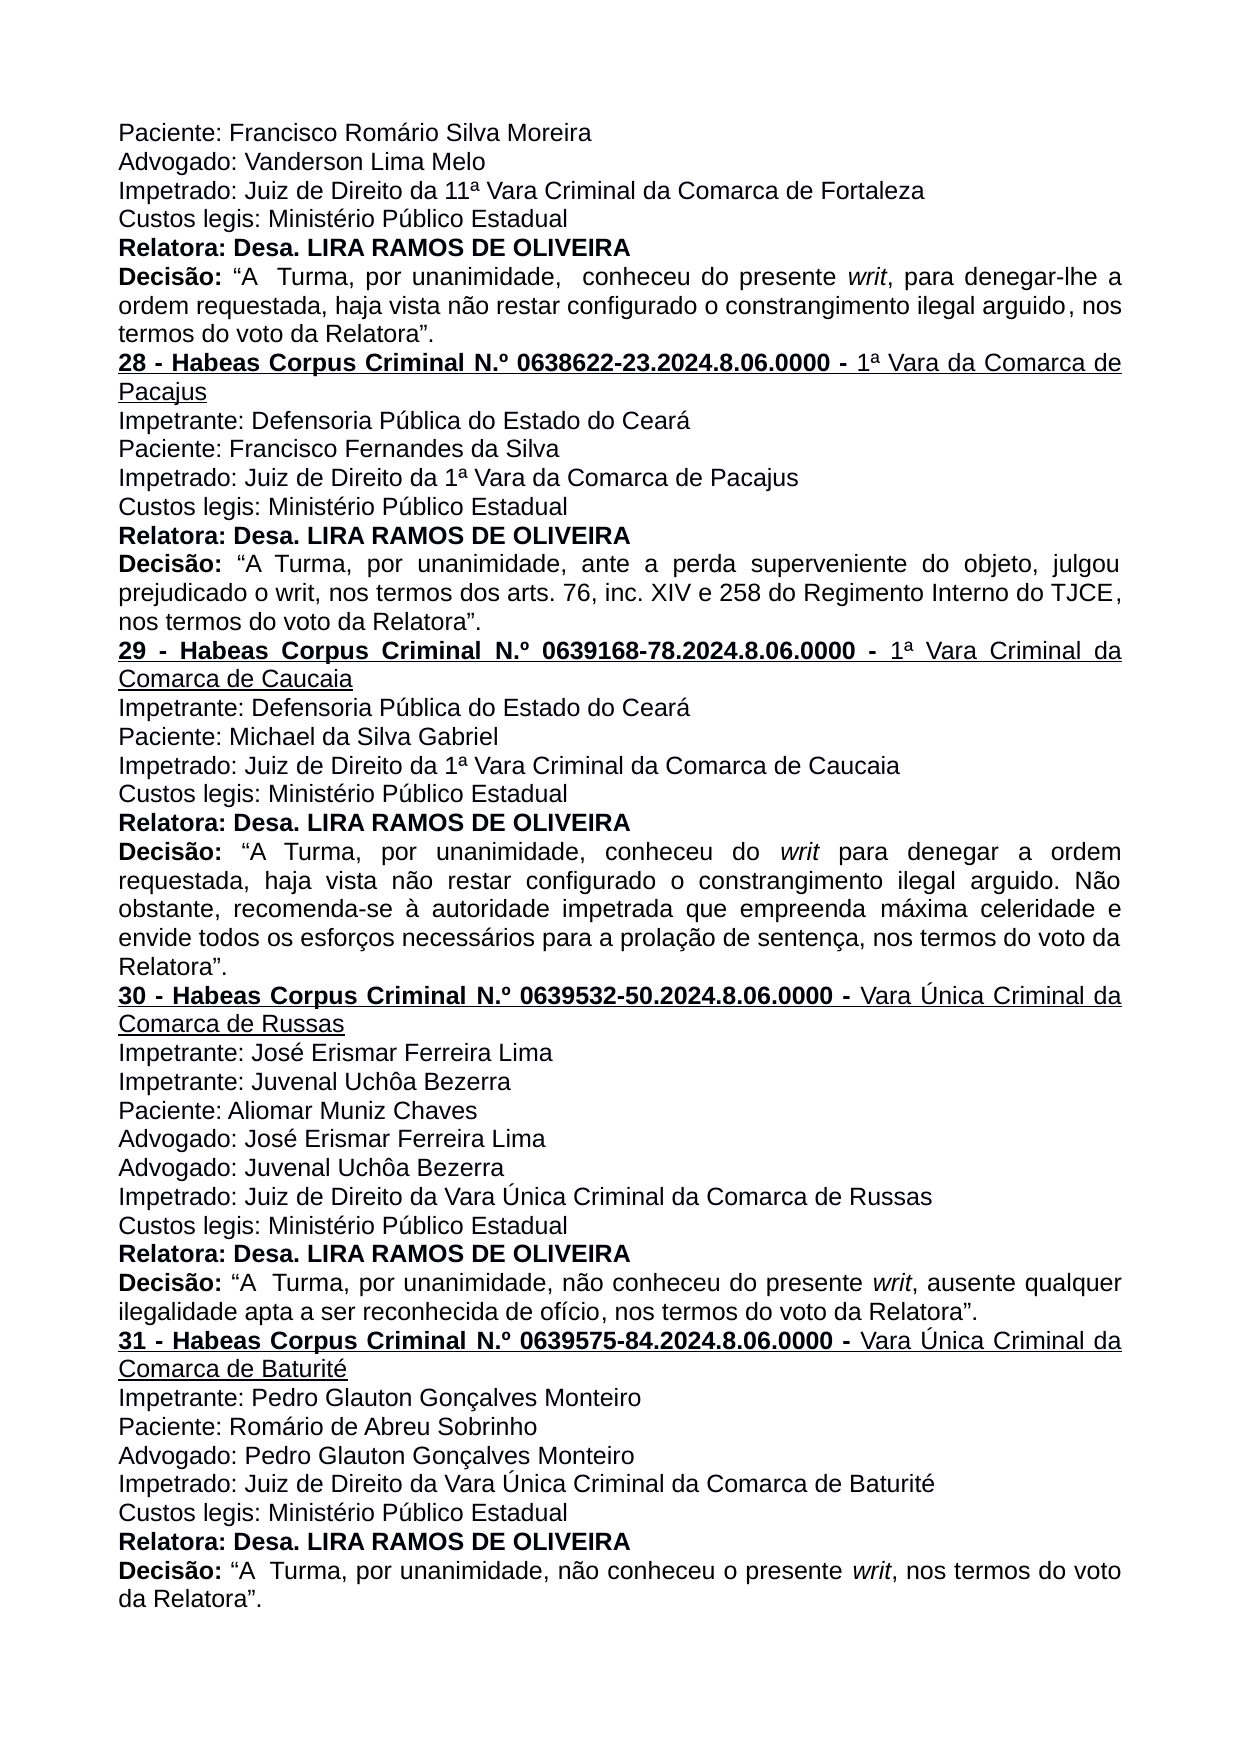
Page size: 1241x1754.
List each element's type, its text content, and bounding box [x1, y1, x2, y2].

text Impetrante: Pedro Glauton Gonçalves Monteiro [118, 1383, 1122, 1412]
text Custos legis: Ministério Público Estadual [118, 779, 1122, 808]
text Impetrado: Juiz de Direito da Vara Única Criminal da Comarca de Baturité [118, 1469, 1122, 1498]
text 28 - Habeas Corpus Criminal N.º 0638622-23.2024.8.06.0000 - 1ª Vara da Comarca de [118, 348, 1122, 373]
text Impetrado: Juiz de Direito da Vara Única Criminal da Comarca de Russas [118, 1182, 1122, 1211]
text Advogado: Pedro Glauton Gonçalves Monteiro [118, 1441, 1122, 1469]
text Decisão: “A Turma, por unanimidade, conheceu do writ para denegar a ordem requestada, haja vista não restar configurado o constrangimento ilegal arguido. Não obstante, recomenda-se à autoridade impetrada que empreenda máxima celeridade e envide todos os esforços necessários para a prolação de sentença, nos termos do voto da Relatora”. [118, 837, 1122, 981]
text Impetrado: Juiz de Direito da 1ª Vara Criminal da Comarca de Caucaia [118, 751, 1122, 779]
text Advogado: Juvenal Uchôa Bezerra [118, 1153, 1122, 1182]
text Comarca de Russas [118, 1007, 1122, 1038]
text Custos legis: Ministério Público Estadual [118, 1211, 1122, 1239]
text 29 - Habeas Corpus Criminal N.º 0639168-78.2024.8.06.0000 - 1ª Vara Criminal da [118, 636, 1122, 661]
text Relatora: Desa. LIRA RAMOS DE OLIVEIRA [118, 1239, 1122, 1268]
text Decisão: “A Turma, por unanimidade, ante a perda superveniente do objeto, julgou prejudicado o writ, nos termos dos arts. 76, inc. XIV e 258 do Regimento Interno do TJCE, nos termos do voto da Relatora”. [118, 549, 1122, 636]
text Advogado: José Erismar Ferreira Lima [118, 1124, 1122, 1153]
text Pacajus [118, 374, 1122, 406]
text Relatora: Desa. LIRA RAMOS DE OLIVEIRA [118, 521, 1122, 549]
text 30 - Habeas Corpus Criminal N.º 0639532-50.2024.8.06.0000 - Vara Única Criminal da [118, 981, 1122, 1006]
text Decisão: “A Turma, por unanimidade, não conheceu do presente writ, ausente qualquer ilegalidade apta a ser reconhecida de ofício, nos termos do voto da Relatora”. [118, 1268, 1122, 1326]
text Decisão: “A Turma, por unanimidade, conheceu do presente writ, para denegar-lhe a ordem requestada, haja vista não restar configurado o constrangimento ilegal arguido, nos termos do voto da Relatora”. [118, 262, 1122, 348]
text Impetrante: Defensoria Pública do Estado do Ceará [118, 406, 1122, 434]
text Advogado: Vanderson Lima Melo [118, 147, 1122, 176]
text Custos legis: Ministério Público Estadual [118, 204, 1122, 233]
text Decisão: “A Turma, por unanimidade, não conheceu o presente writ, nos termos do voto da Relatora”. [118, 1556, 1122, 1613]
text Paciente: Francisco Romário Silva Moreira [118, 118, 1122, 147]
text Impetrado: Juiz de Direito da 1ª Vara da Comarca de Pacajus [118, 463, 1122, 492]
text Comarca de Baturité [118, 1352, 1122, 1383]
text Impetrante: Juvenal Uchôa Bezerra [118, 1067, 1122, 1096]
text Paciente: Aliomar Muniz Chaves [118, 1096, 1122, 1124]
text Paciente: Michael da Silva Gabriel [118, 722, 1122, 751]
text Paciente: Francisco Fernandes da Silva [118, 434, 1122, 463]
text Impetrante: José Erismar Ferreira Lima [118, 1038, 1122, 1067]
text Paciente: Romário de Abreu Sobrinho [118, 1412, 1122, 1441]
text Impetrado: Juiz de Direito da 11ª Vara Criminal da Comarca de Fortaleza [118, 176, 1122, 204]
text Relatora: Desa. LIRA RAMOS DE OLIVEIRA [118, 808, 1122, 837]
text Relatora: Desa. LIRA RAMOS DE OLIVEIRA [118, 1527, 1122, 1556]
text Relatora: Desa. LIRA RAMOS DE OLIVEIRA [118, 233, 1122, 262]
text Custos legis: Ministério Público Estadual [118, 492, 1122, 521]
text Custos legis: Ministério Público Estadual [118, 1498, 1122, 1527]
text Comarca de Caucaia [118, 662, 1122, 693]
text Impetrante: Defensoria Pública do Estado do Ceará [118, 693, 1122, 722]
text 31 - Habeas Corpus Criminal N.º 0639575-84.2024.8.06.0000 - Vara Única Criminal da [118, 1326, 1122, 1351]
